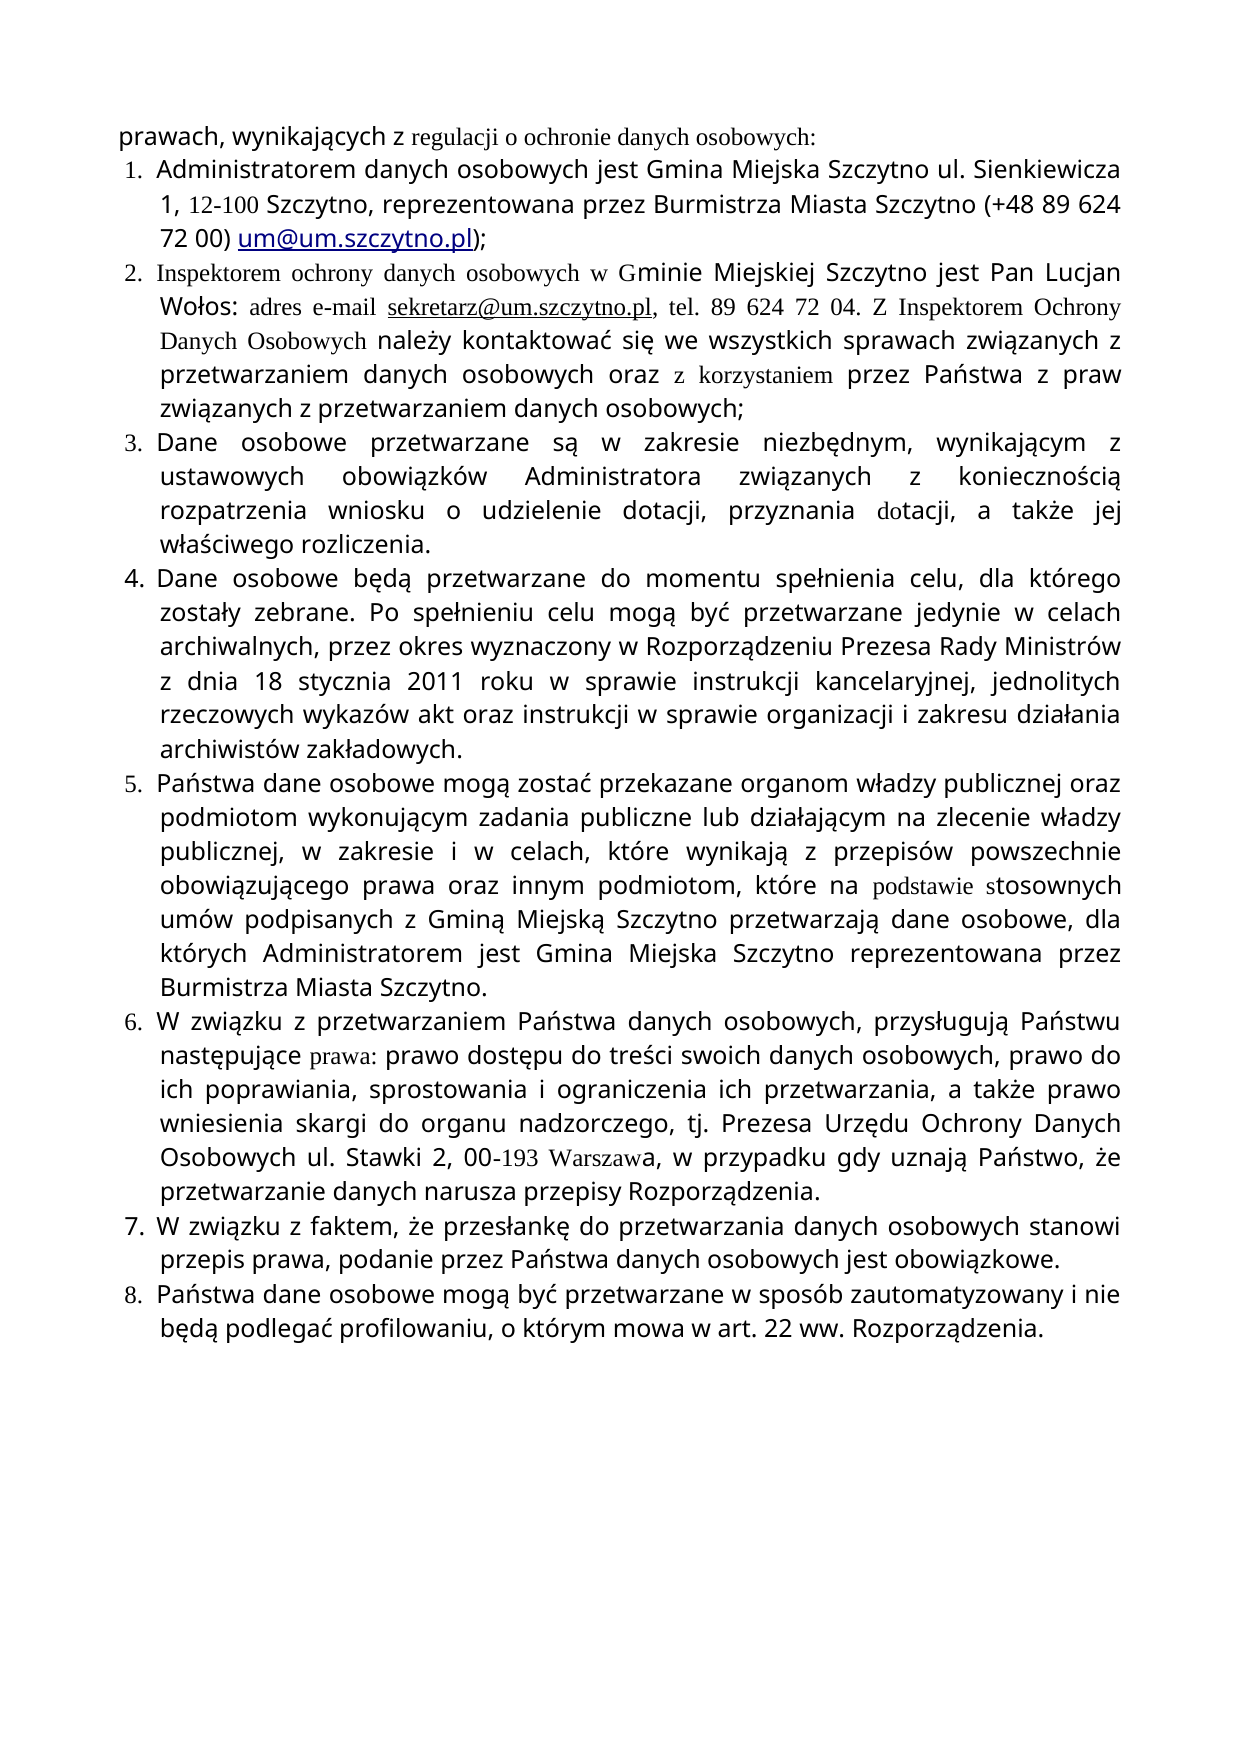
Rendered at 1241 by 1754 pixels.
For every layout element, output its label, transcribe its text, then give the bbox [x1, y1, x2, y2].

list Inspektorem ochrony danych osobowych w Gminie Miejskiej Szczytno jest Pan Lucjan Wołos: adres e-mail sekretarz@um.szczytno.pl, tel. 89 624 72 04. Z Inspektorem Ochrony Danych Osobowych należy kontaktować się we wszystkich sprawach związanych z przetwarzaniem danych osobowych oraz z korzystaniem przez Państwa z praw związanych z przetwarzaniem danych osobowych; [124, 254, 1122, 425]
list W związku z faktem, że przesłankę do przetwarzania danych osobowych stanowi przepis prawa, podanie przez Państwa danych osobowych jest obowiązkowe. [124, 1208, 1122, 1276]
text prawach, wynikających z regulacji o ochronie danych osobowych: [118, 118, 1122, 152]
list Dane osobowe będą przetwarzane do momentu spełnienia celu, dla którego zostały zebrane. Po spełnieniu celu mogą być przetwarzane jedynie w celach archiwalnych, przez okres wyznaczony w Rozporządzeniu Prezesa Rady Ministrów z dnia 18 stycznia 2011 roku w sprawie instrukcji kancelaryjnej, jednolitych rzeczowych wykazów akt oraz instrukcji w sprawie organizacji i zakresu działania archiwistów zakładowych. [124, 561, 1122, 765]
list Państwa dane osobowe mogą być przetwarzane w sposób zautomatyzowany i nie będą podlegać profilowaniu, o którym mowa w art. 22 ww. Rozporządzenia. [124, 1276, 1122, 1344]
list Państwa dane osobowe mogą zostać przekazane organom władzy publicznej oraz podmiotom wykonującym zadania publiczne lub działającym na zlecenie władzy publicznej, w zakresie i w celach, które wynikają z przepisów powszechnie obowiązującego prawa oraz innym podmiotom, które na podstawie stosownych umów podpisanych z Gminą Miejską Szczytno przetwarzają dane osobowe, dla których Administratorem jest Gmina Miejska Szczytno reprezentowana przez Burmistrza Miasta Szczytno. [124, 765, 1122, 1004]
list Administratorem danych osobowych jest Gmina Miejska Szczytno ul. Sienkiewicza 1, 12-100 Szczytno, reprezentowana przez Burmistrza Miasta Szczytno (+48 89 624 72 00) um@um.szczytno.pl); [124, 152, 1122, 254]
list W związku z przetwarzaniem Państwa danych osobowych, przysługują Państwu następujące prawa: prawo dostępu do treści swoich danych osobowych, prawo do ich poprawiania, sprostowania i ograniczenia ich przetwarzania, a także prawo wniesienia skargi do organu nadzorczego, tj. Prezesa Urzędu Ochrony Danych Osobowych ul. Stawki 2, 00-193 Warszawa, w przypadku gdy uznają Państwo, że przetwarzanie danych narusza przepisy Rozporządzenia. [124, 1004, 1122, 1208]
list Dane osobowe przetwarzane są w zakresie niezbędnym, wynikającym z ustawowych obowiązków Administratora związanych z koniecznością rozpatrzenia wniosku o udzielenie dotacji, przyznania dotacji, a także jej właściwego rozliczenia. [124, 425, 1122, 561]
